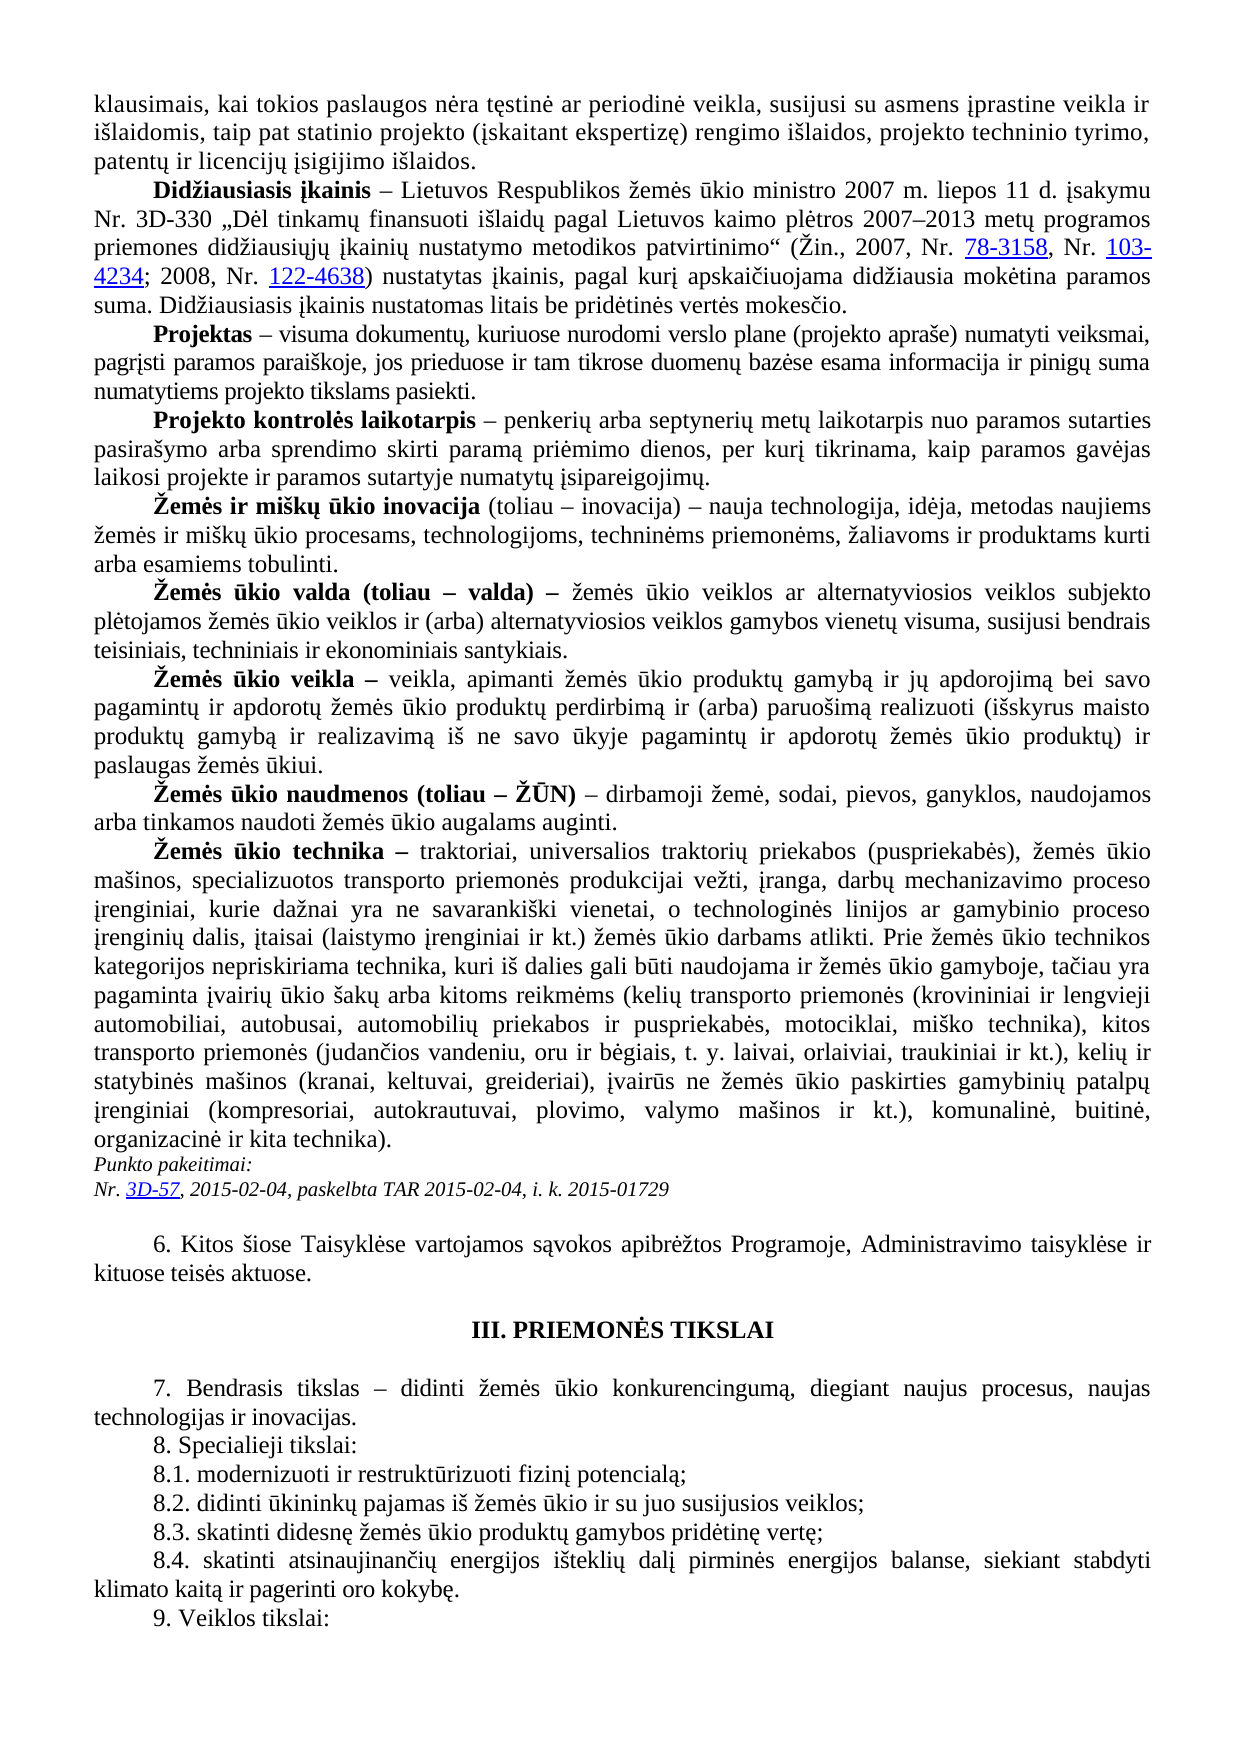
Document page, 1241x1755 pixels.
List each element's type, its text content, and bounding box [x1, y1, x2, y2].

text Žemės ūkio veikla – veikla, apimanti žemės ūkio produktų gamybą ir jų apdorojimą bei savo pagamintų ir apdorotų žemės ūkio produktų perdirbimą ir (arba) paruošimą realizuoti (išskyrus maisto produktų gamybą ir realizavimą iš ne savo ūkyje pagamintų ir apdorotų žemės ūkio produktų) ir paslaugas žemės ūkiui. [94, 664, 1152, 779]
text Punkto pakeitimai: [94, 1152, 1152, 1176]
text 8.3. skatinti didesnę žemės ūkio produktų gamybos pridėtinę vertę; [94, 1517, 1152, 1546]
text Žemės ūkio naudmenos (toliau – ŽŪN) – dirbamoji žemė, sodai, pievos, ganyklos, naudojamos arba tinkamos naudoti žemės ūkio augalams auginti. [94, 779, 1152, 836]
text 8.2. didinti ūkininkų pajamas iš žemės ūkio ir su juo susijusios veiklos; [94, 1488, 1152, 1517]
text klausimais, kai tokios paslaugos nėra tęstinė ar periodinė veikla, susijusi su asmens įprastine veikla ir išlaidomis, taip pat statinio projekto (įskaitant ekspertizę) rengimo išlaidos, projekto techninio tyrimo, patentų ir licencijų įsigijimo išlaidos. [94, 89, 1152, 175]
text 8.1. modernizuoti ir restruktūrizuoti fizinį potencialą; [94, 1459, 1152, 1488]
text 8.4. skatinti atsinaujinančių energijos išteklių dalį pirminės energijos balanse, siekiant stabdyti klimato kaitą ir pagerinti oro kokybę. [94, 1546, 1152, 1603]
text Žemės ūkio technika – traktoriai, universalios traktorių priekabos (puspriekabės), žemės ūkio mašinos, specializuotos transporto priemonės produkcijai vežti, įranga, darbų mechanizavimo proceso įrenginiai, kurie dažnai yra ne savarankiški vienetai, o technologinės linijos ar gamybinio proceso įrenginių dalis, įtaisai (laistymo įrenginiai ir kt.) žemės ūkio darbams atlikti. Prie žemės ūkio technikos kategorijos nepriskiriama technika, kuri iš dalies gali būti naudojama ir žemės ūkio gamyboje, tačiau yra pagaminta įvairių ūkio šakų arba kitoms reikmėms (kelių transporto priemonės (krovininiai ir lengvieji automobiliai, autobusai, automobilių priekabos ir puspriekabės, motociklai, miško technika), kitos transporto priemonės (judančios vandeniu, oru ir bėgiais, t. y. laivai, orlaiviai, traukiniai ir kt.), kelių ir statybinės mašinos (kranai, keltuvai, greideriai), įvairūs ne žemės ūkio paskirties gamybinių patalpų įrenginiai (kompresoriai, autokrautuvai, plovimo, valymo mašinos ir kt.), komunalinė, buitinė, organizacinė ir kita technika). [94, 836, 1152, 1152]
text Projekto kontrolės laikotarpis – penkerių arba septynerių metų laikotarpis nuo paramos sutarties pasirašymo arba sprendimo skirti paramą priėmimo dienos, per kurį tikrinama, kaip paramos gavėjas laikosi projekte ir paramos sutartyje numatytų įsipareigojimų. [94, 405, 1152, 491]
text Žemės ir miškų ūkio inovacija (toliau – inovacija) – nauja technologija, idėja, metodas naujiems žemės ir miškų ūkio procesams, technologijoms, techninėms priemonėms, žaliavoms ir produktams kurti arba esamiems tobulinti. [94, 491, 1152, 577]
text 9. Veiklos tikslai: [94, 1603, 1152, 1632]
text Nr. 3D-57, 2015-02-04, paskelbta TAR 2015-02-04, i. k. 2015-01729 [94, 1176, 1152, 1201]
text Projektas – visuma dokumentų, kuriuose nurodomi verslo plane (projekto apraše) numatyti veiksmai, pagrįsti paramos paraiškoje, jos prieduose ir tam tikrose duomenų bazėse esama informacija ir pinigų suma numatytiems projekto tikslams pasiekti. [94, 319, 1152, 405]
text Didžiausiasis įkainis – Lietuvos Respublikos žemės ūkio ministro 2007 m. liepos 11 d. įsakymu Nr. 3D-330 „Dėl tinkamų finansuoti išlaidų pagal Lietuvos kaimo plėtros 2007–2013 metų programos priemones didžiausiųjų įkainių nustatymo metodikos patvirtinimo“ (Žin., 2007, Nr. 78-3158, Nr. 103-4234; 2008, Nr. 122-4638) nustatytas įkainis, pagal kurį apskaičiuojama didžiausia mokėtina paramos suma. Didžiausiasis įkainis nustatomas litais be pridėtinės vertės mokesčio. [94, 175, 1152, 319]
text 7. Bendrasis tikslas – didinti žemės ūkio konkurencingumą, diegiant naujus procesus, naujas technologijas ir inovacijas. [94, 1373, 1152, 1431]
text 6. Kitos šiose Taisyklėse vartojamos sąvokos apibrėžtos Programoje, Administravimo taisyklėse ir kituose teisės aktuose. [94, 1229, 1152, 1287]
text 8. Specialieji tikslai: [94, 1431, 1152, 1459]
text Žemės ūkio valda (toliau – valda) – žemės ūkio veiklos ar alternatyviosios veiklos subjekto plėtojamos žemės ūkio veiklos ir (arba) alternatyviosios veiklos gamybos vienetų visuma, susijusi bendrais teisiniais, techniniais ir ekonominiais santykiais. [94, 577, 1152, 664]
text III. PRIEMONĖS TIKSLAI [94, 1316, 1152, 1344]
